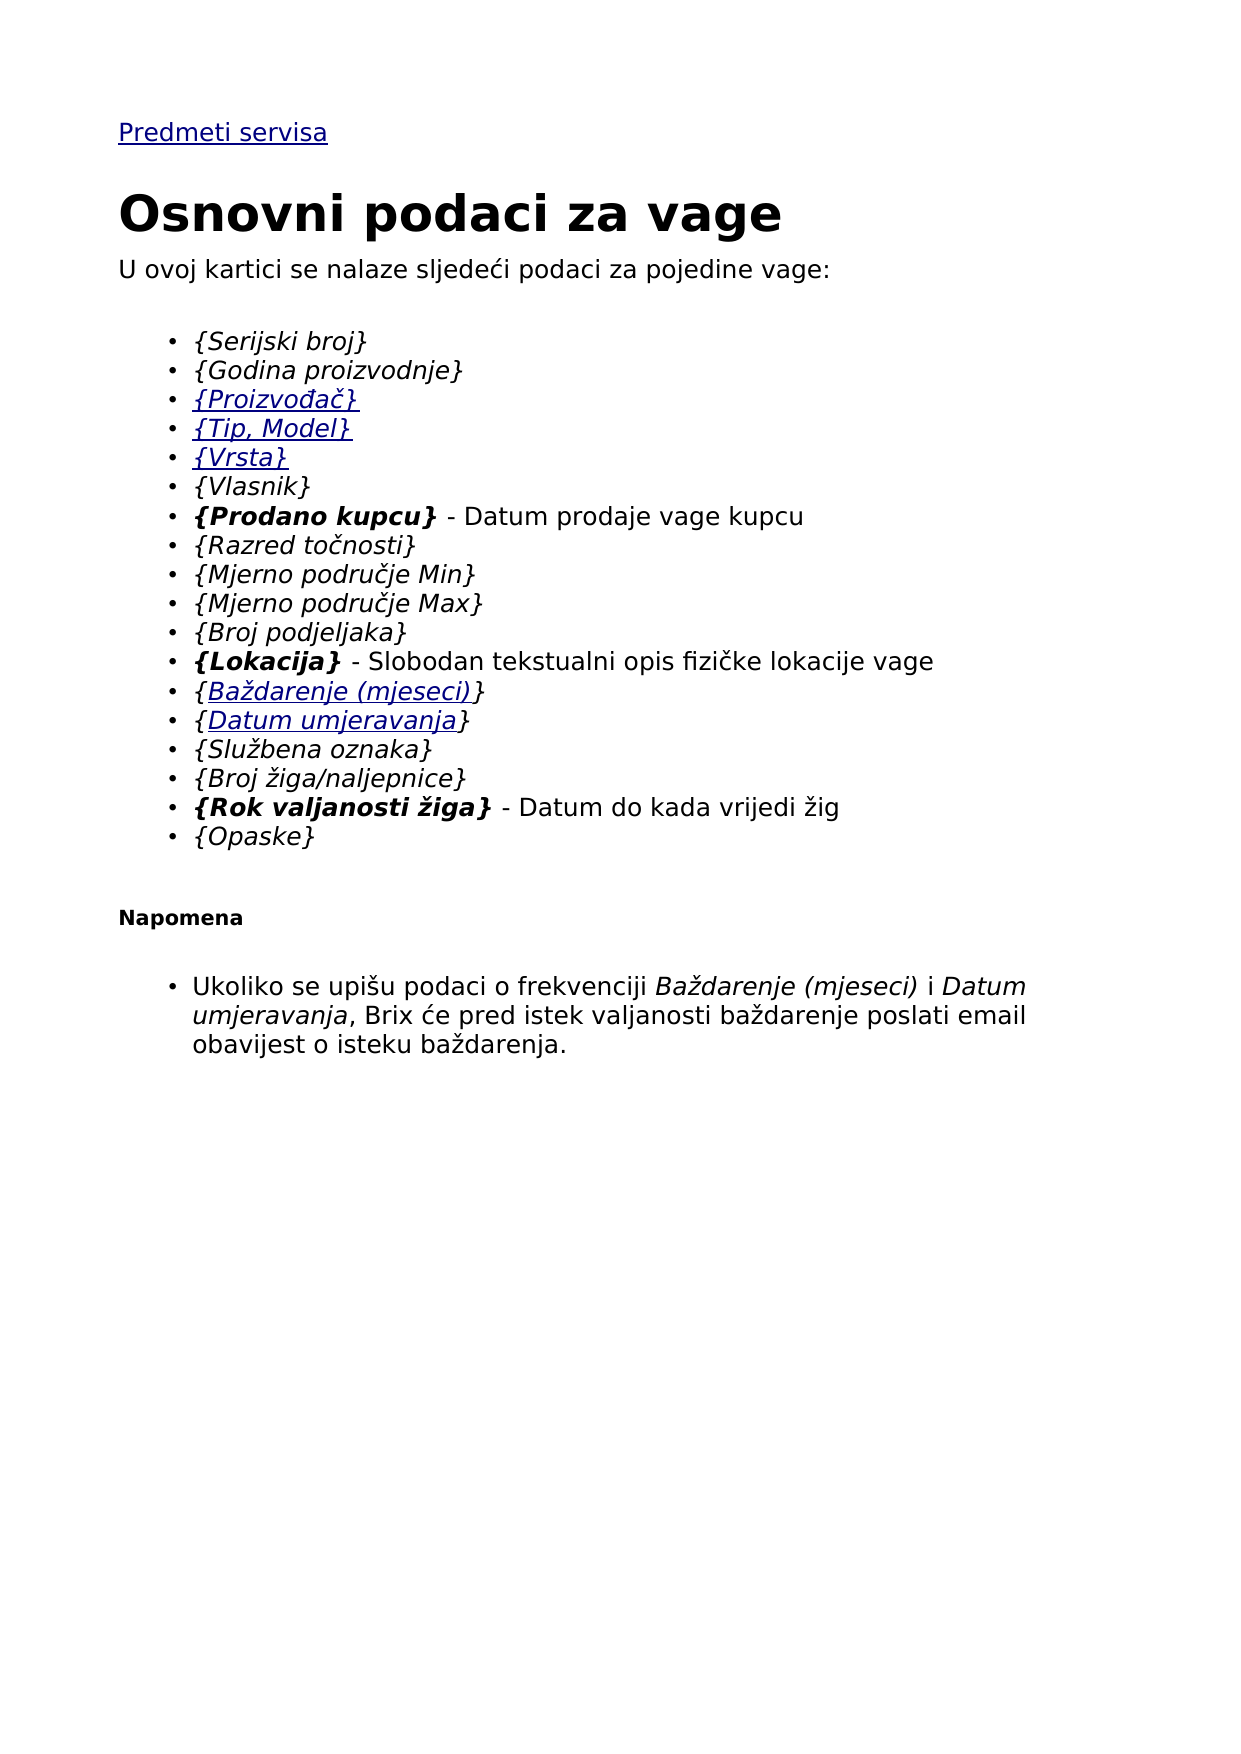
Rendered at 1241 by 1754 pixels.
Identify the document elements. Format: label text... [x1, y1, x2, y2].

subtitle Osnovni podaci za vage [118, 185, 1122, 243]
list {Vlasnik} [177, 472, 1122, 502]
text Predmeti servisa [118, 118, 1122, 147]
list {Broj podjeljaka} [177, 618, 1122, 647]
list {Opaske} [177, 822, 1122, 852]
list Ukoliko se upišu podaci o frekvenciji Baždarenje (mjeseci) i Datum umjeravanja, Brix će pred istek valjanosti baždarenje poslati email obavijest o isteku baždarenja. [177, 972, 1122, 1060]
list {Rok valjanosti žiga} - Datum do kada vrijedi žig [177, 793, 1122, 822]
list {Tip, Model} [177, 414, 1122, 443]
list {Razred točnosti} [177, 531, 1122, 560]
list {Godina proizvodnje} [177, 356, 1122, 385]
list {Mjerno područje Max} [177, 589, 1122, 618]
list {Datum umjeravanja} [177, 706, 1122, 735]
list {Lokacija} - Slobodan tekstualni opis fizičke lokacije vage [177, 647, 1122, 677]
list {Prodano kupcu} - Datum prodaje vage kupcu [177, 502, 1122, 531]
list {Broj žiga/naljepnice} [177, 764, 1122, 793]
text U ovoj kartici se nalaze sljedeći podaci za pojedine vage: [118, 256, 1122, 285]
subtitle Napomena [118, 906, 1122, 930]
list {Serijski broj} [177, 327, 1122, 356]
list {Baždarenje (mjeseci)} [177, 677, 1122, 706]
list {Službena oznaka} [177, 735, 1122, 764]
list {Mjerno područje Min} [177, 560, 1122, 589]
list {Vrsta} [177, 443, 1122, 472]
list {Proizvođač} [177, 385, 1122, 414]
